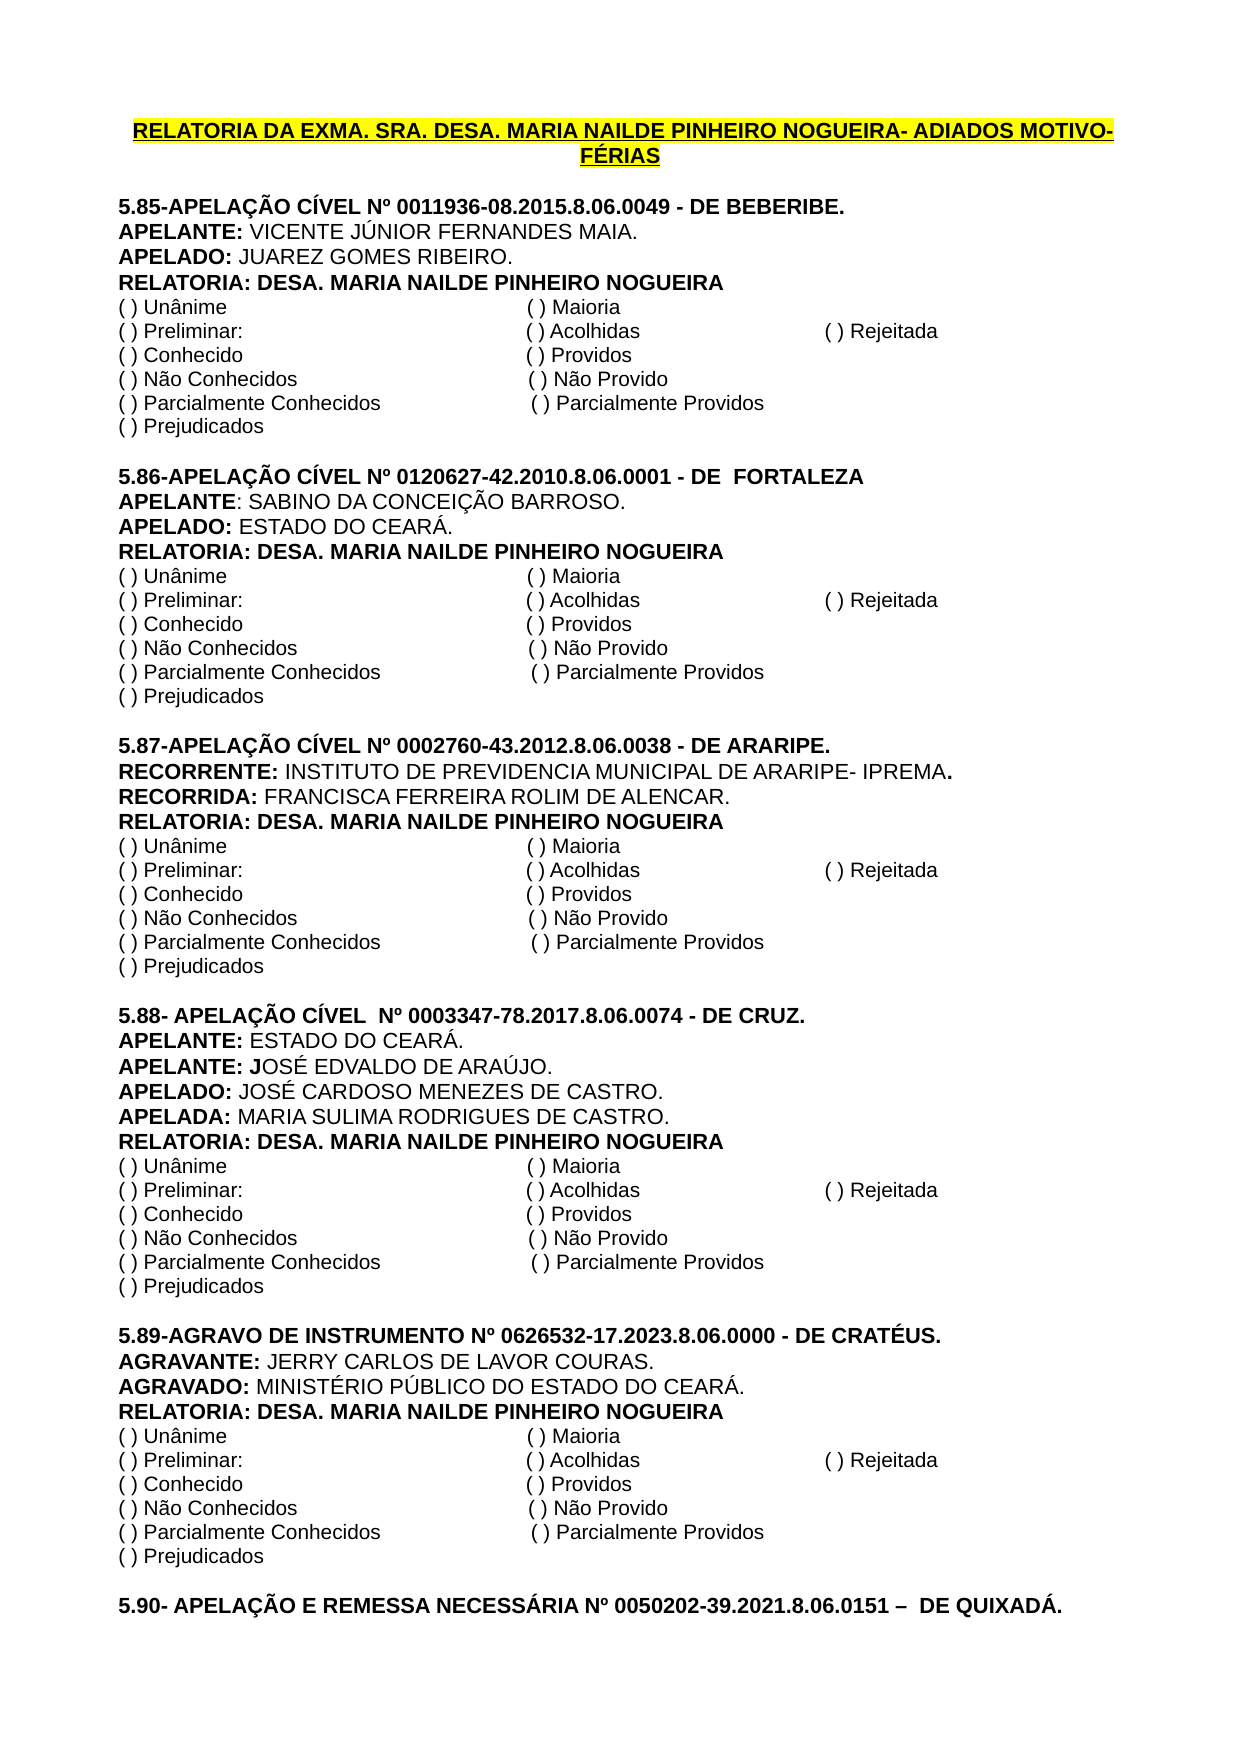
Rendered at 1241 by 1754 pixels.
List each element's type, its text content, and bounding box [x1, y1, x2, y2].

text ( ) Unânime ( ) Maioria [118, 834, 1122, 858]
text APELANTE: VICENTE JÚNIOR FERNANDES MAIA. [118, 219, 1122, 244]
text 5.90- APELAÇÃO E REMESSA NECESSÁRIA Nº 0050202-39.2021.8.06.0151 – DE QUIXADÁ. [118, 1593, 1122, 1618]
text APELADO: ESTADO DO CEARÁ. [118, 514, 1122, 539]
text 5.88- APELAÇÃO CÍVEL Nº 0003347-78.2017.8.06.0074 - DE CRUZ. [118, 1003, 1122, 1028]
text ( ) Conhecido ( ) Providos [118, 1472, 1122, 1496]
text ( ) Não Conhecidos ( ) Não Provido [118, 906, 1122, 930]
text ( ) Não Conhecidos ( ) Não Provido [118, 636, 1122, 660]
text ( ) Unânime ( ) Maioria [118, 294, 1122, 318]
text ( ) Prejudicados [118, 1544, 1122, 1568]
text ( ) Não Conhecidos ( ) Não Provido [118, 366, 1122, 390]
text AGRAVADO: MINISTÉRIO PÚBLICO DO ESTADO DO CEARÁ. [118, 1374, 1122, 1399]
text APELADO: JOSÉ CARDOSO MENEZES DE CASTRO. [118, 1079, 1122, 1104]
text ( ) Preliminar: ( ) Acolhidas ( ) Rejeitada [118, 1178, 1122, 1202]
text ( ) Preliminar: ( ) Acolhidas ( ) Rejeitada [118, 1448, 1122, 1472]
text ( ) Prejudicados [118, 954, 1122, 978]
text RELATORIA DA EXMA. SRA. DESA. MARIA NAILDE PINHEIRO NOGUEIRA- ADIADOS MOTIVO-FÉRIAS [118, 118, 1122, 168]
text ( ) Conhecido ( ) Providos [118, 1202, 1122, 1226]
text ( ) Unânime ( ) Maioria [118, 1154, 1122, 1178]
text ( ) Não Conhecidos ( ) Não Provido [118, 1496, 1122, 1520]
text APELADO: JUAREZ GOMES RIBEIRO. [118, 244, 1122, 269]
text RELATORIA: DESA. MARIA NAILDE PINHEIRO NOGUEIRA [118, 269, 1122, 294]
text RELATORIA: DESA. MARIA NAILDE PINHEIRO NOGUEIRA [118, 1129, 1122, 1154]
text ( ) Parcialmente Conhecidos ( ) Parcialmente Providos [118, 1250, 1122, 1274]
text APELANTE: JOSÉ EDVALDO DE ARAÚJO. [118, 1053, 1122, 1079]
text 5.87-APELAÇÃO CÍVEL Nº 0002760-43.2012.8.06.0038 - DE ARARIPE. [118, 733, 1122, 758]
text APELADA: MARIA SULIMA RODRIGUES DE CASTRO. [118, 1104, 1122, 1129]
text ( ) Preliminar: ( ) Acolhidas ( ) Rejeitada [118, 588, 1122, 612]
text ( ) Prejudicados [118, 414, 1122, 438]
text ( ) Preliminar: ( ) Acolhidas ( ) Rejeitada [118, 318, 1122, 342]
text ( ) Unânime ( ) Maioria [118, 564, 1122, 588]
text ( ) Prejudicados [118, 684, 1122, 708]
text ( ) Conhecido ( ) Providos [118, 882, 1122, 906]
text ( ) Prejudicados [118, 1274, 1122, 1298]
text ( ) Parcialmente Conhecidos ( ) Parcialmente Providos [118, 1520, 1122, 1544]
text RELATORIA: DESA. MARIA NAILDE PINHEIRO NOGUEIRA [118, 809, 1122, 834]
text RELATORIA: DESA. MARIA NAILDE PINHEIRO NOGUEIRA [118, 539, 1122, 564]
text AGRAVANTE: JERRY CARLOS DE LAVOR COURAS. [118, 1348, 1122, 1374]
text APELANTE: SABINO DA CONCEIÇÃO BARROSO. [118, 489, 1122, 514]
text 5.86-APELAÇÃO CÍVEL Nº 0120627-42.2010.8.06.0001 - DE FORTALEZA [118, 463, 1122, 489]
text ( ) Parcialmente Conhecidos ( ) Parcialmente Providos [118, 660, 1122, 684]
text RECORRENTE: INSTITUTO DE PREVIDENCIA MUNICIPAL DE ARARIPE- IPREMA. [118, 758, 1122, 784]
text ( ) Parcialmente Conhecidos ( ) Parcialmente Providos [118, 930, 1122, 954]
text 5.89-AGRAVO DE INSTRUMENTO Nº 0626532-17.2023.8.06.0000 - DE CRATÉUS. [118, 1323, 1122, 1348]
text ( ) Unânime ( ) Maioria [118, 1424, 1122, 1448]
text 5.85-APELAÇÃO CÍVEL Nº 0011936-08.2015.8.06.0049 - DE BEBERIBE. [118, 194, 1122, 219]
text ( ) Preliminar: ( ) Acolhidas ( ) Rejeitada [118, 858, 1122, 882]
text ( ) Parcialmente Conhecidos ( ) Parcialmente Providos [118, 390, 1122, 414]
text ( ) Não Conhecidos ( ) Não Provido [118, 1226, 1122, 1250]
text ( ) Conhecido ( ) Providos [118, 342, 1122, 366]
text APELANTE: ESTADO DO CEARÁ. [118, 1028, 1122, 1053]
text ( ) Conhecido ( ) Providos [118, 612, 1122, 636]
text RELATORIA: DESA. MARIA NAILDE PINHEIRO NOGUEIRA [118, 1399, 1122, 1424]
text RECORRIDA: FRANCISCA FERREIRA ROLIM DE ALENCAR. [118, 784, 1122, 809]
